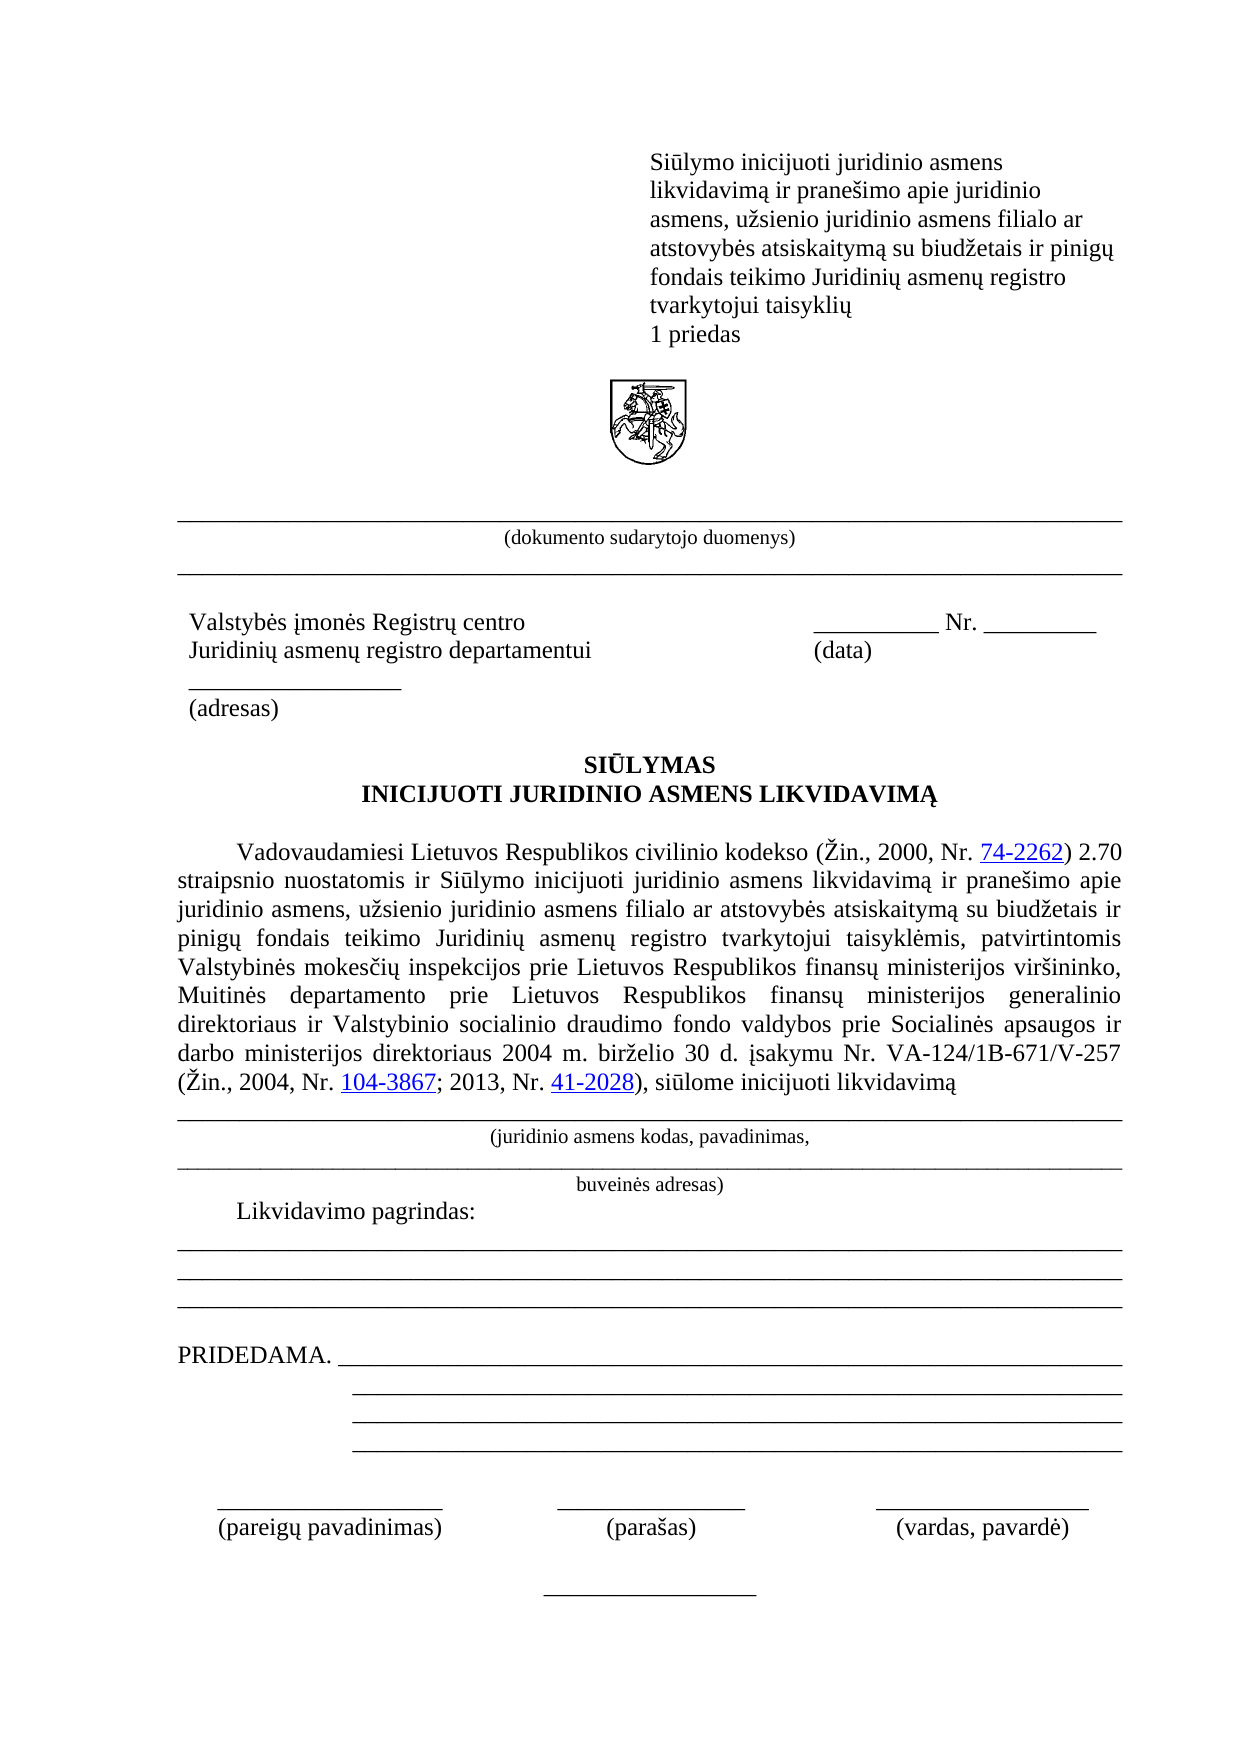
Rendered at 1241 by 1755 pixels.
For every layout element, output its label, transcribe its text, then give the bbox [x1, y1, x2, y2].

table_header __________________ (pareigų pavadinimas) [177, 1484, 483, 1541]
text _ [177, 1426, 1122, 1455]
text _ [177, 1282, 1122, 1307]
table_header __________ Nr. _________ (data) [803, 607, 1122, 722]
text _ [177, 1369, 1122, 1397]
text buveinės adresas) [177, 1172, 1122, 1196]
text _ [177, 1254, 1122, 1279]
text Likvidavimo pagrindas: [177, 1196, 1122, 1225]
table_header Valstybės įmonės Registrų centro Juridinių asmenų registro departamentui _________________ (adresas) [177, 607, 656, 722]
text _ [177, 1397, 1122, 1426]
text _ [177, 549, 1122, 574]
text PRIDEDAMA. [177, 1340, 1122, 1369]
text 1 priedas [649, 319, 1122, 348]
text _ [177, 1095, 1122, 1120]
text (juridinio asmens kodas, pavadinimas, [177, 1124, 1122, 1148]
text _ [177, 1148, 1122, 1169]
text Siūlymo inicijuoti juridinio asmens likvidavimą ir pranešimo apie juridinio asmens, užsienio juridinio asmens filialo ar atstovybės atsiskaitymą su biudžetais ir pinigų fondais teikimo Juridinių asmenų registro tvarkytojui taisyklių [649, 147, 1122, 319]
text SIŪLYMAS [177, 750, 1122, 779]
text (dokumento sudarytojo duomenys) [177, 525, 1122, 549]
text _________________ [177, 1570, 1122, 1599]
text _ [177, 1225, 1122, 1250]
text Vadovaudamiesi Lietuvos Respublikos civilinio kodekso (Žin., 2000, Nr. 74-2262) 2.70 straipsnio nuostatomis ir Siūlymo inicijuoti juridinio asmens likvidavimą ir pranešimo apie juridinio asmens, užsienio juridinio asmens filialo ar atstovybės atsiskaitymą su biudžetais ir pinigų fondais teikimo Juridinių asmenų registro tvarkytojui taisyklėmis, patvirtintomis Valstybinės mokesčių inspekcijos prie Lietuvos Respublikos finansų ministerijos viršininko, Muitinės departamento prie Lietuvos Respublikos finansų ministerijos generalinio direktoriaus ir Valstybinio socialinio draudimo fondo valdybos prie Socialinės apsaugos ir darbo ministerijos direktoriaus 2004 m. birželio 30 d. įsakymu Nr. VA-124/1B-671/V-257 (Žin., 2004, Nr. 104-3867; 2013, Nr. 41-2028), siūlome inicijuoti likvidavimą [177, 837, 1122, 1095]
table_header [756, 1484, 843, 1541]
table_header _________________ (vardas, pavardė) [843, 1484, 1122, 1541]
text INICIJUOTI JURIDINIO ASMENS LIKVIDAVIMĄ [177, 779, 1122, 808]
table_header [656, 607, 802, 722]
table_header _______________ (parašas) [546, 1484, 756, 1541]
text _ [177, 496, 1122, 521]
table_header [483, 1484, 546, 1541]
